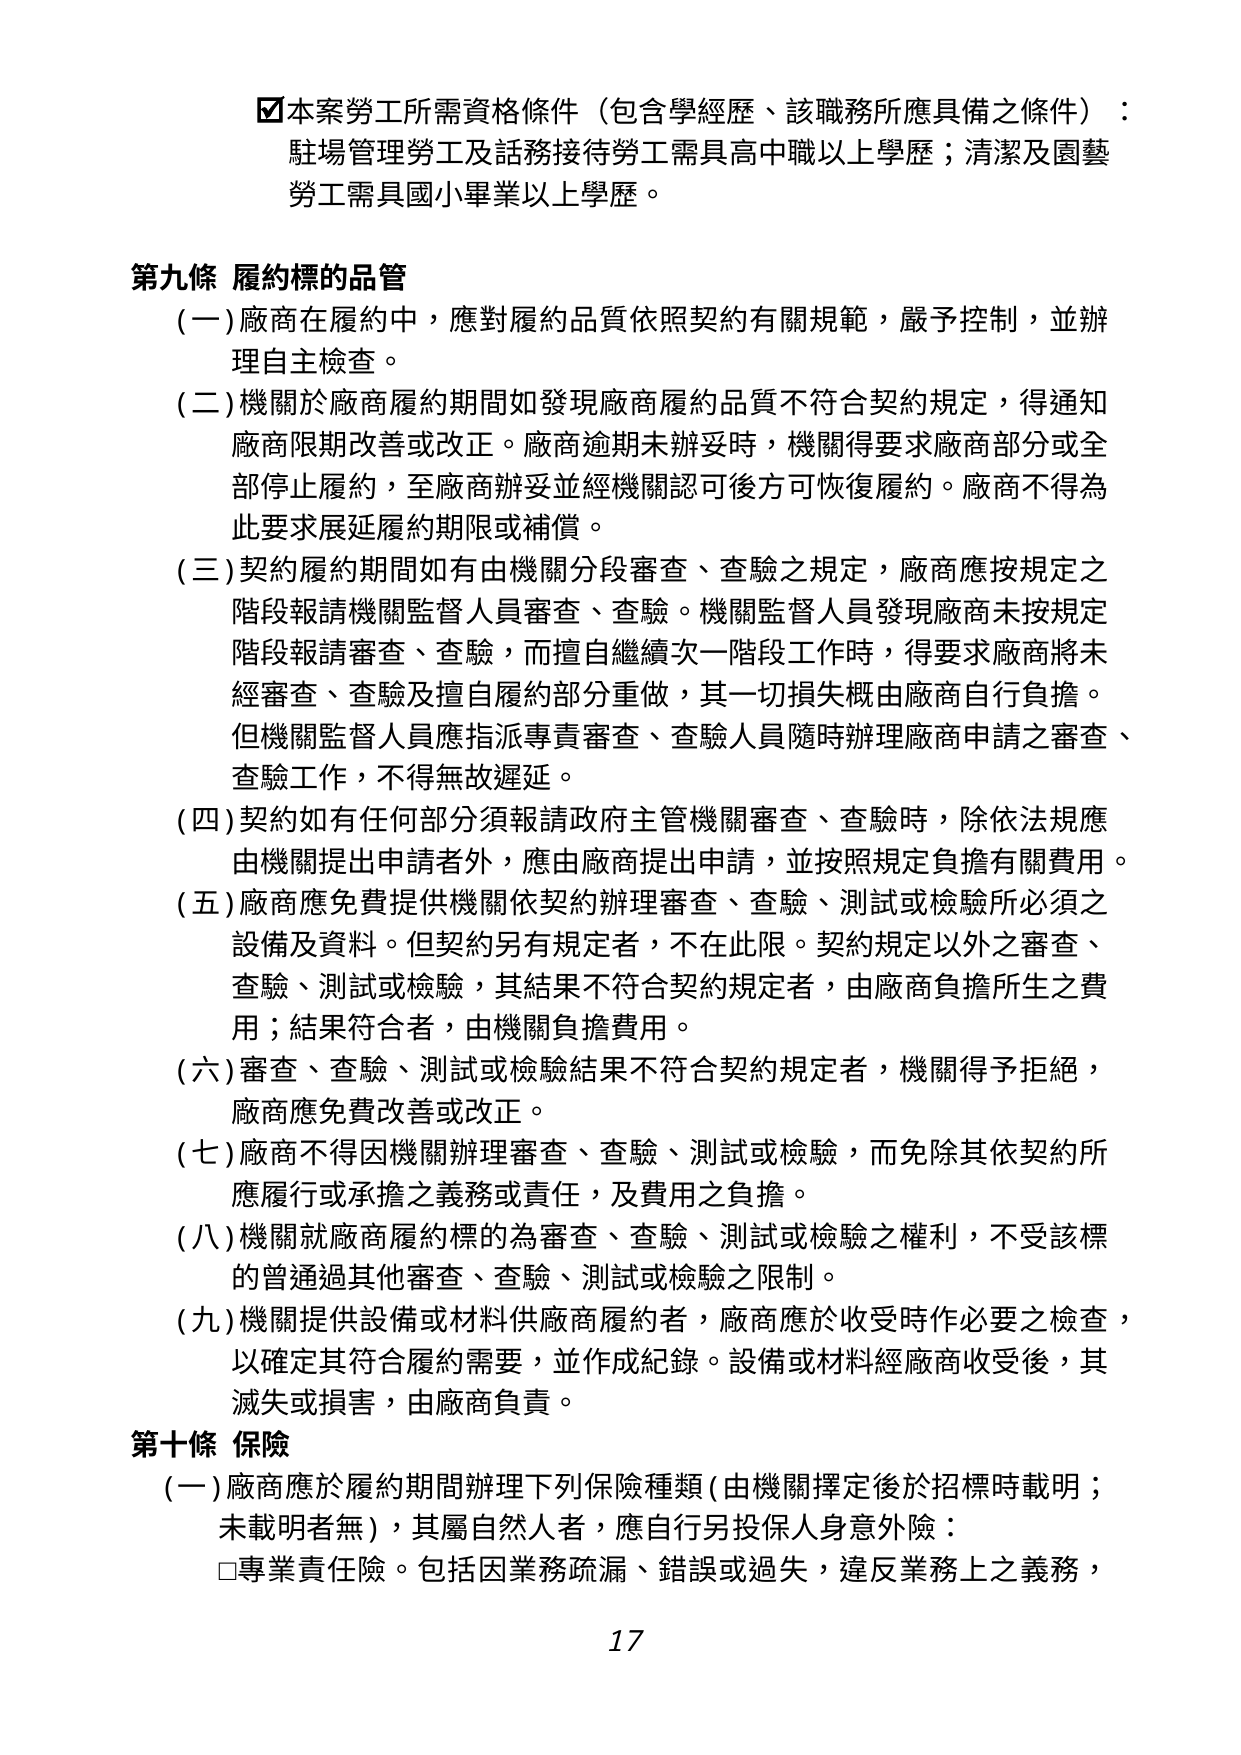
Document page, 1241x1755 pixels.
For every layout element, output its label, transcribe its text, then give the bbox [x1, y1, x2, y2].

text (三)契約履約期間如有由機關分段審查、查驗之規定，廠商應按規定之階段報請機關監督人員審查、查驗。機關監督人員發現廠商未按規定階段報請審查、查驗，而擅自繼續次一階段工作時，得要求廠商將未經審查、查驗及擅自履約部分重做，其一切損失概由廠商自行負擔。但機關監督人員應指派專責審查、查驗人員隨時辦理廠商申請之審查、查驗工作，不得無故遲延。 [172, 547, 1110, 797]
text (一)廠商應於履約期間辦理下列保險種類(由機關擇定後於招標時載明；未載明者無)，其屬自然人者，應自行另投保人身意外險： [159, 1464, 1110, 1547]
text (五)廠商應免費提供機關依契約辦理審查、查驗、測試或檢驗所必須之設備及資料。但契約另有規定者，不在此限。契約規定以外之審查、查驗、測試或檢驗，其結果不符合契約規定者，由廠商負擔所生之費用；結果符合者，由機關負擔費用。 [172, 880, 1110, 1047]
text 本案勞工所需資格條件（包含學經歷、該職務所應具備之條件）：駐場管理勞工及話務接待勞工需具高中職以上學歷；清潔及園藝勞工需具國小畢業以上學歷。 [255, 89, 1110, 214]
text (七)廠商不得因機關辦理審查、查驗、測試或檢驗，而免除其依契約所應履行或承擔之義務或責任，及費用之負擔。 [172, 1130, 1110, 1214]
text (四)契約如有任何部分須報請政府主管機關審查、查驗時，除依法規應由機關提出申請者外，應由廠商提出申請，並按照規定負擔有關費用。 [172, 797, 1110, 880]
text □專業責任險。包括因業務疏漏、錯誤或過失，違反業務上之義務， [218, 1547, 1110, 1589]
text 第十條 保險 [130, 1422, 1110, 1464]
text (一)廠商在履約中，應對履約品質依照契約有關規範，嚴予控制，並辦理自主檢查。 [172, 297, 1110, 380]
text (八)機關就廠商履約標的為審查、查驗、測試或檢驗之權利，不受該標的曾通過其他審查、查驗、測試或檢驗之限制。 [172, 1214, 1110, 1297]
text 第九條 履約標的品管 [130, 255, 1110, 297]
text (九)機關提供設備或材料供廠商履約者，廠商應於收受時作必要之檢查，以確定其符合履約需要，並作成紀錄。設備或材料經廠商收受後，其滅失或損害，由廠商負責。 [172, 1297, 1110, 1422]
text (二)機關於廠商履約期間如發現廠商履約品質不符合契約規定，得通知廠商限期改善或改正。廠商逾期未辦妥時，機關得要求廠商部分或全部停止履約，至廠商辦妥並經機關認可後方可恢復履約。廠商不得為此要求展延履約期限或補償。 [172, 380, 1110, 547]
text (六)審查、查驗、測試或檢驗結果不符合契約規定者，機關得予拒絕，廠商應免費改善或改正。 [172, 1047, 1110, 1130]
